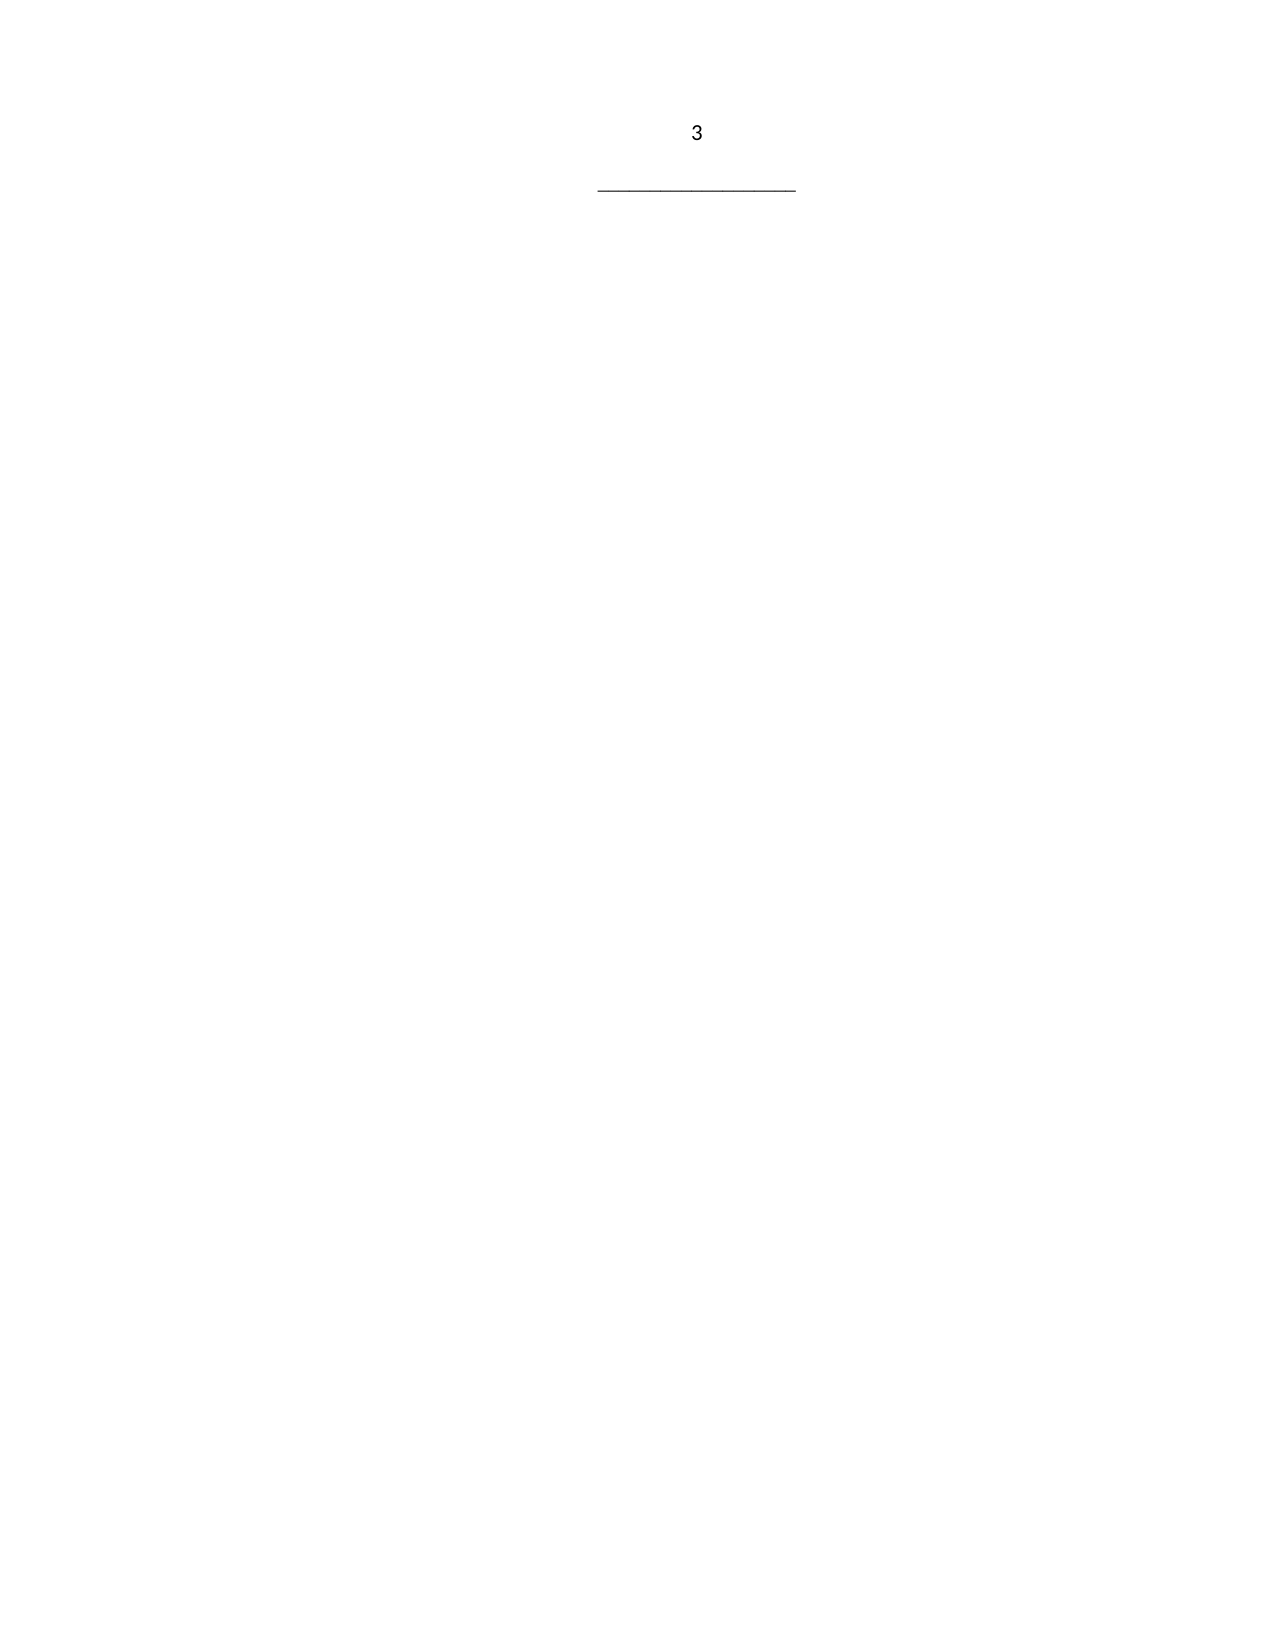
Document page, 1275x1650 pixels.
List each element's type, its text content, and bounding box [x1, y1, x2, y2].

text ___________________ [177, 170, 1216, 194]
